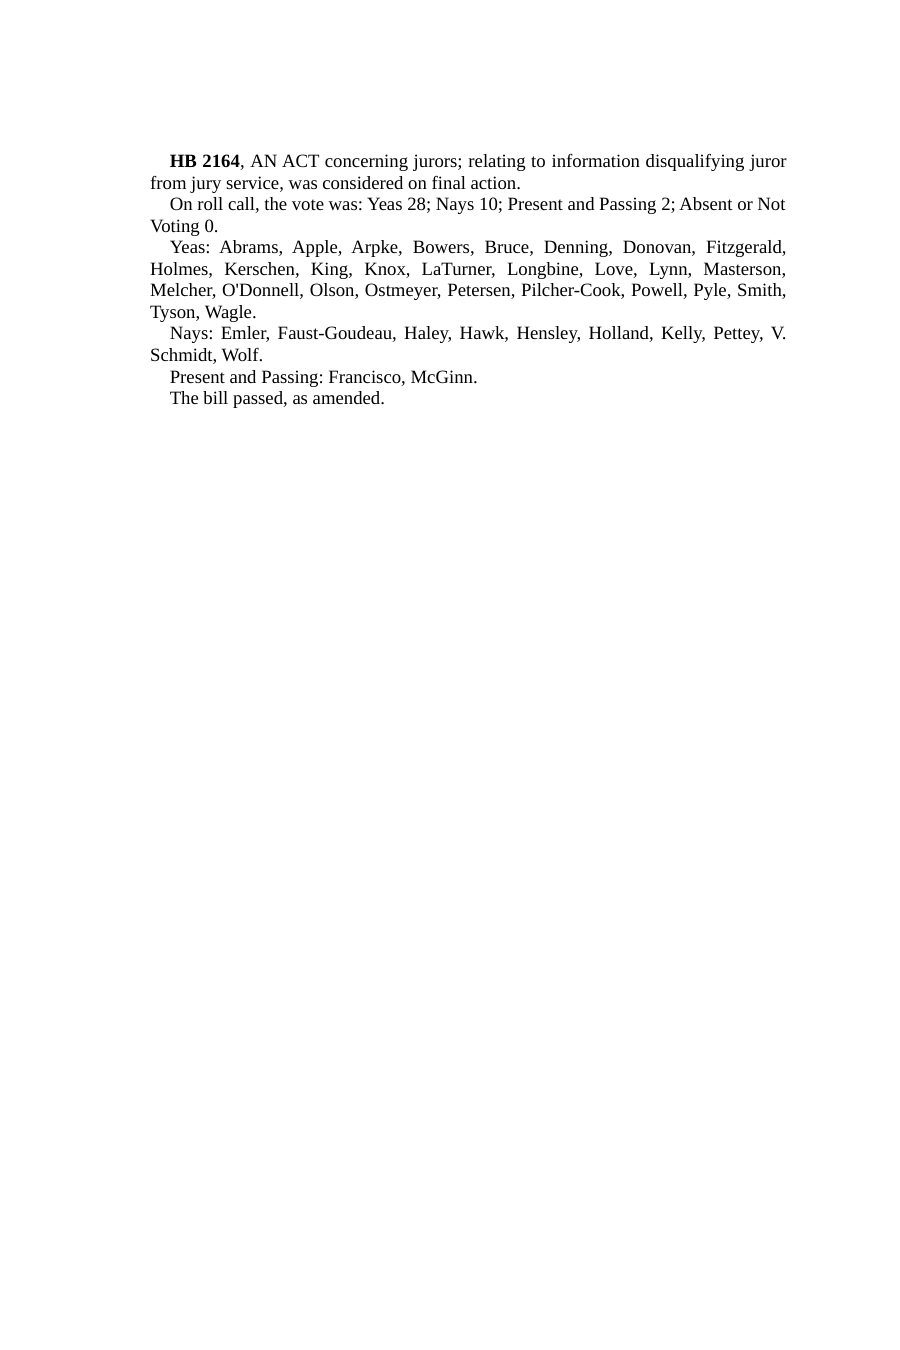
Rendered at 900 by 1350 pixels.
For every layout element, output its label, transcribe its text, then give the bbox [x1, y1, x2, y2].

text The bill passed, as amended. [150, 387, 787, 409]
text Yeas: Abrams, Apple, Arpke, Bowers, Bruce, Denning, Donovan, Fitzgerald, Holmes, Kerschen, King, Knox, LaTurner, Longbine, Love, Lynn, Masterson, Melcher, O'Donnell, Olson, Ostmeyer, Petersen, Pilcher-Cook, Powell, Pyle, Smith, Tyson, Wagle. [150, 236, 787, 322]
text Present and Passing: Francisco, McGinn. [150, 366, 787, 387]
text On roll call, the vote was: Yeas 28; Nays 10; Present and Passing 2; Absent or Not Voting 0. [150, 193, 787, 236]
text HB 2164, AN ACT concerning jurors; relating to information disqualifying juror from jury service, was considered on final action. [150, 150, 787, 193]
text Nays: Emler, Faust-Goudeau, Haley, Hawk, Hensley, Holland, Kelly, Pettey, V. Schmidt, Wolf. [150, 322, 787, 366]
